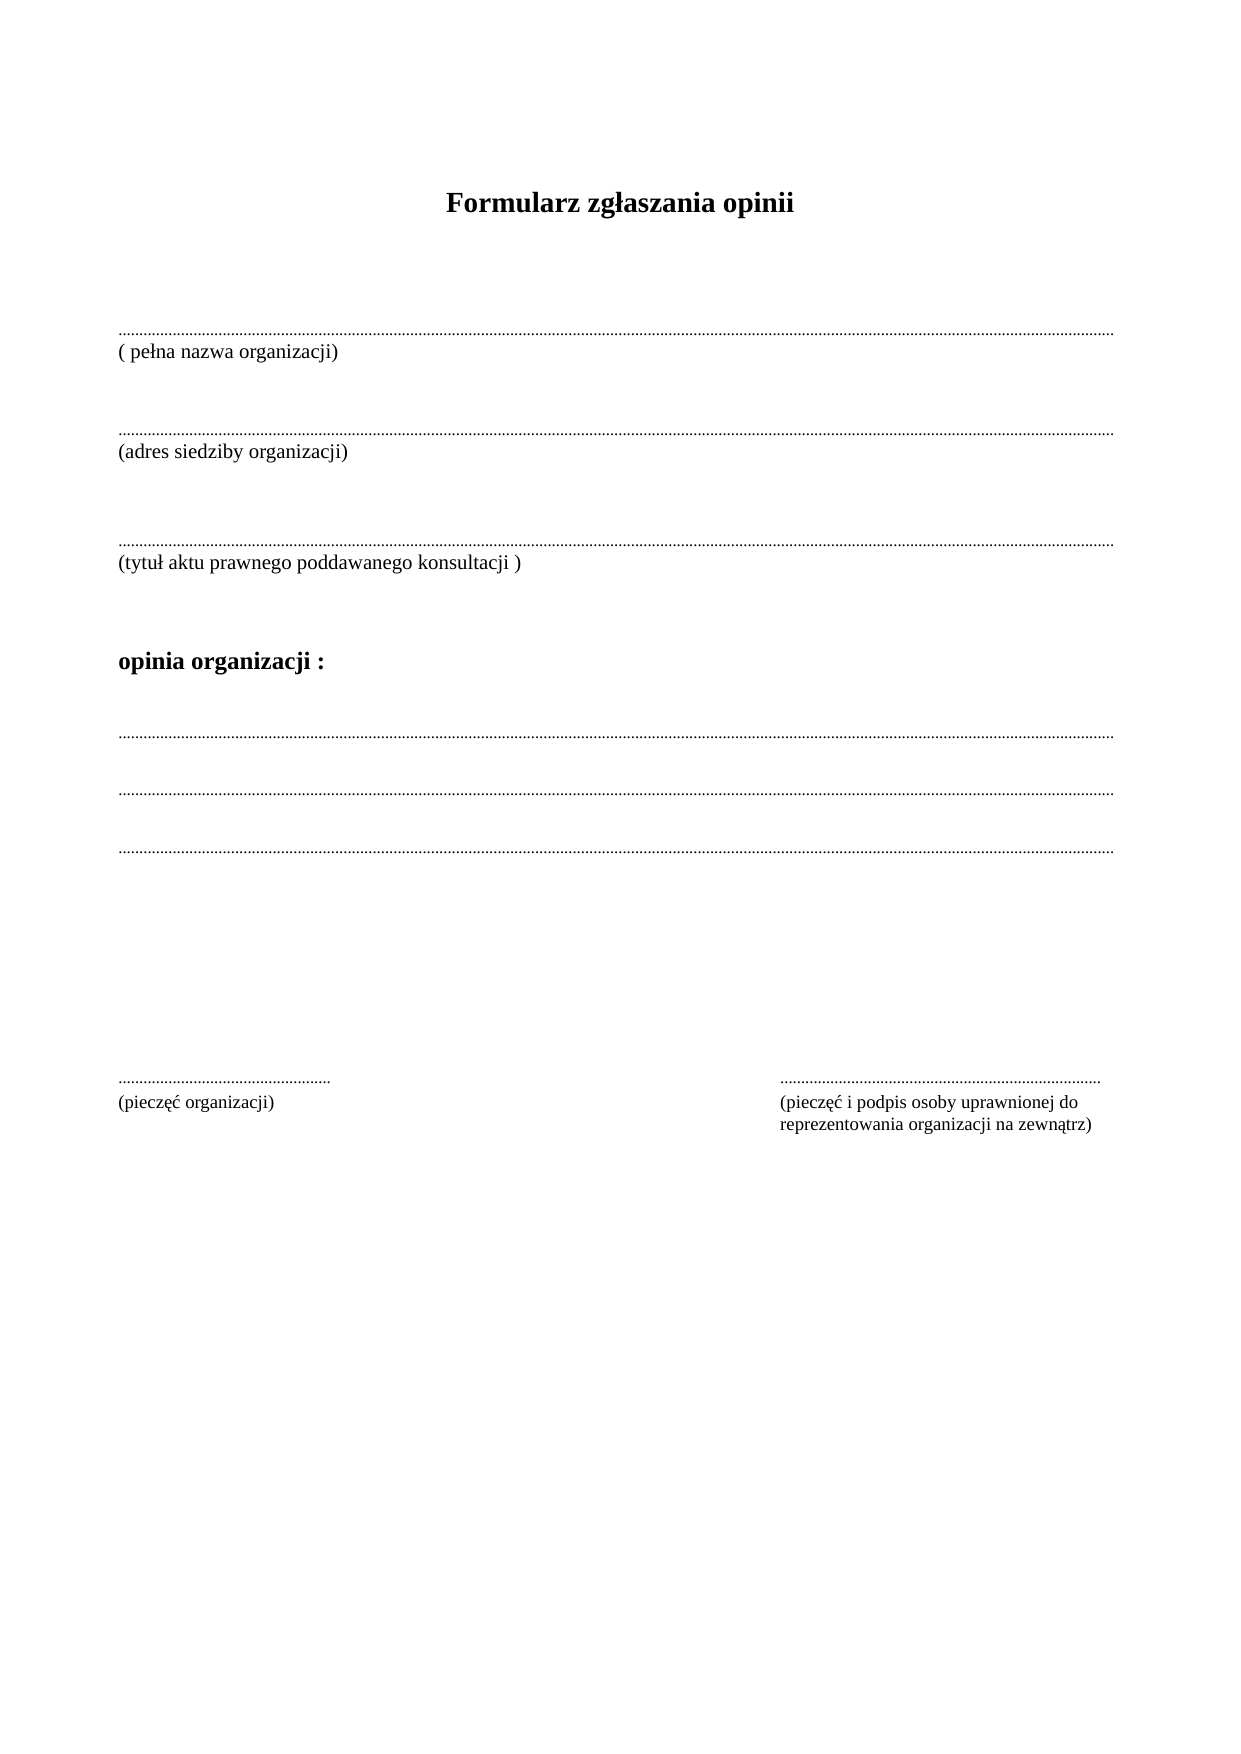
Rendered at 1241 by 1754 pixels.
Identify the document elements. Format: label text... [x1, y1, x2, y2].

text ............................................................................................................................................................................................................................................... [118, 319, 1122, 338]
text ( pełna nazwa organizacji) [118, 338, 1122, 363]
text ................................................... ............................................................................. [118, 1068, 1122, 1087]
text ............................................................................................................................................................................................................................................... [118, 780, 1122, 799]
text (tytuł aktu prawnego poddawanego konsultacji ) [118, 550, 1122, 574]
text ............................................................................................................................................................................................................................................... [118, 723, 1122, 742]
text opinia organizacji : [118, 646, 1122, 675]
text ............................................................................................................................................................................................................................................... [118, 531, 1122, 550]
text (adres siedziby organizacji) [118, 439, 1122, 463]
text ............................................................................................................................................................................................................................................... [118, 420, 1122, 439]
text ............................................................................................................................................................................................................................................... [118, 838, 1122, 857]
text (pieczęć organizacji) (pieczęć i podpis osoby uprawnionej do reprezentowania organizacji na zewnątrz) [118, 1087, 1122, 1135]
text Formularz zgłaszania opinii [118, 185, 1122, 219]
